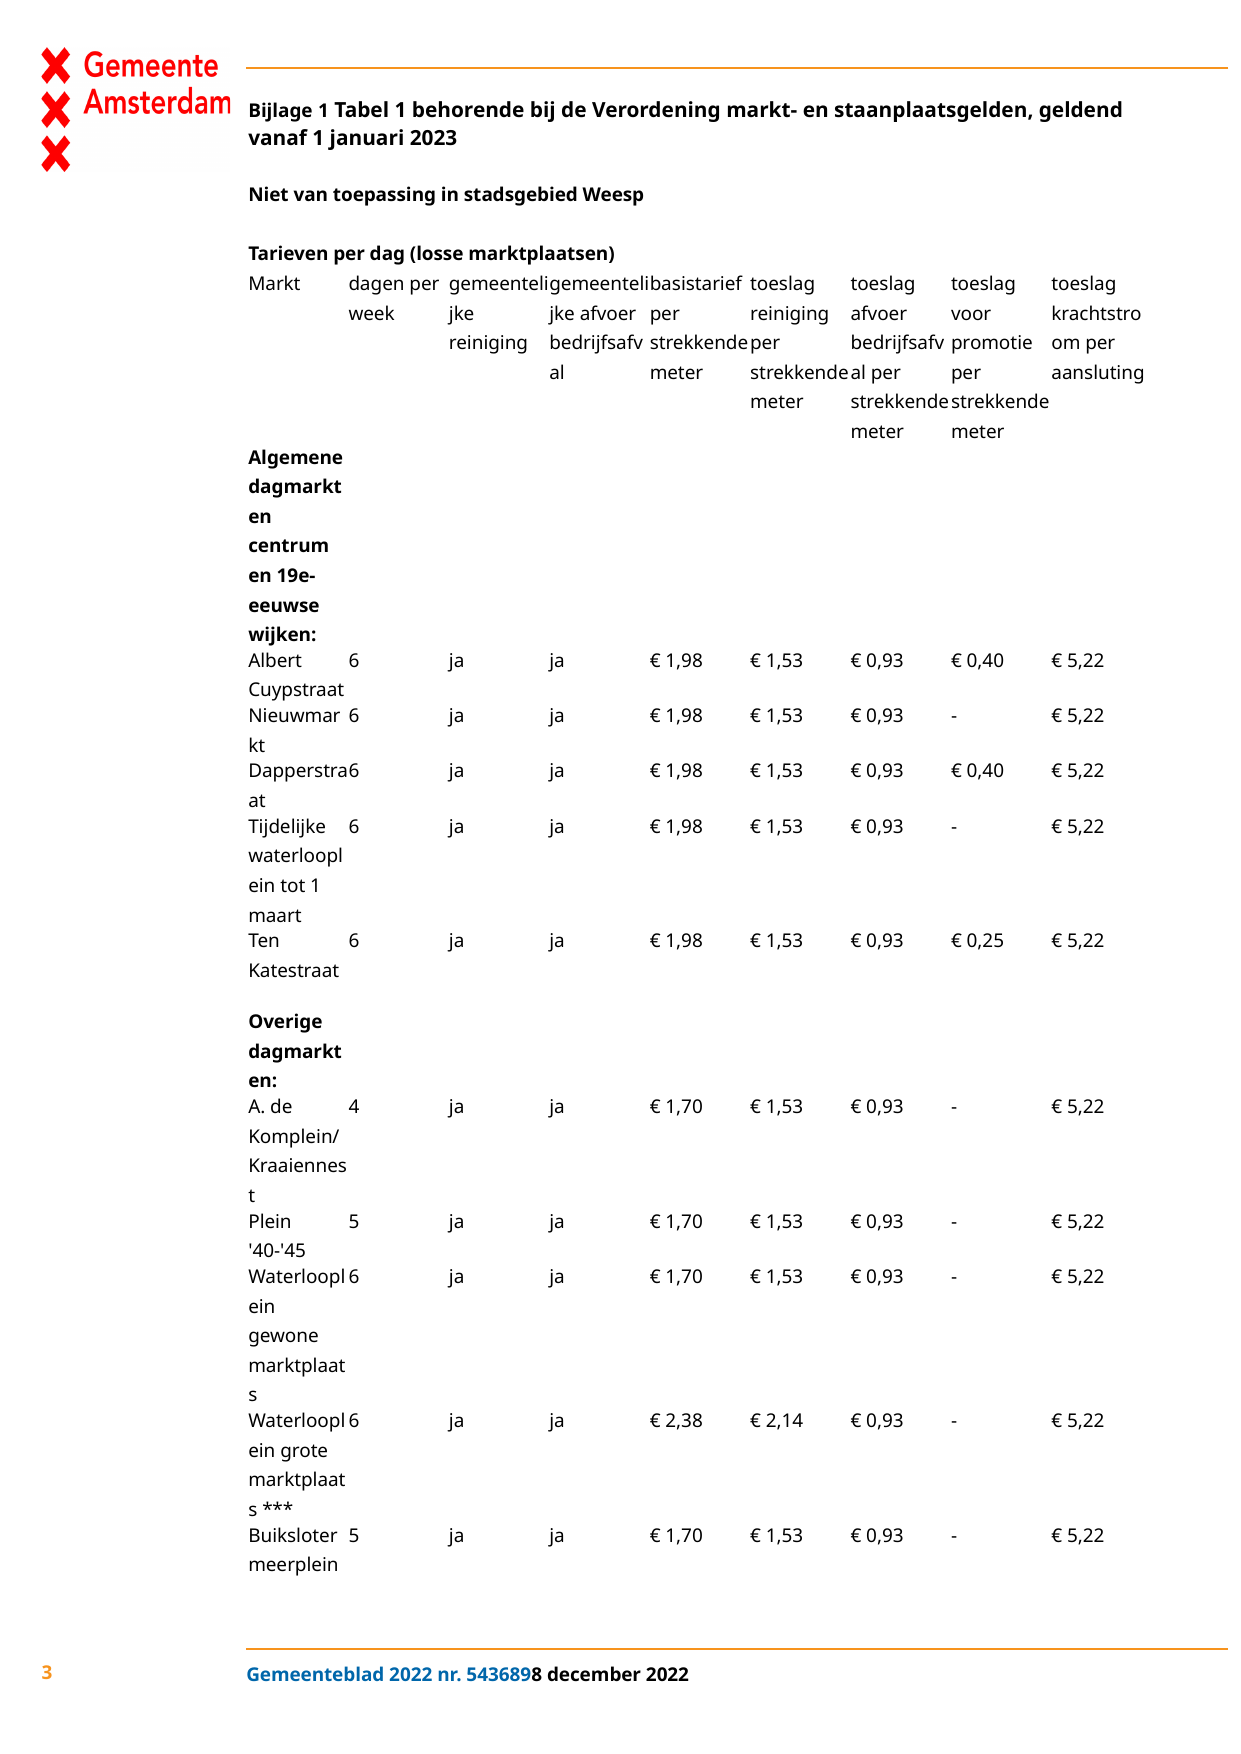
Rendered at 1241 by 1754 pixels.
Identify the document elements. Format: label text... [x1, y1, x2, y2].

table_cell ja [549, 758, 649, 813]
table_header gemeentelijke reiniging [449, 270, 549, 444]
table_cell € 1,70 [650, 1263, 750, 1407]
table_cell 6 [348, 1263, 449, 1407]
table_cell [348, 983, 449, 1008]
table_cell € 1,98 [650, 928, 750, 983]
table_cell € 2,38 [650, 1407, 750, 1522]
table_cell Dapperstraat [248, 758, 348, 813]
table_cell € 0,93 [850, 813, 951, 927]
table_cell [650, 983, 750, 1008]
table_header dagen per week [348, 270, 449, 444]
table_cell € 1,53 [750, 647, 850, 702]
table_cell € 1,53 [750, 1094, 850, 1208]
table_cell [449, 1577, 549, 1603]
table_cell ja [449, 703, 549, 758]
table_cell [549, 1577, 649, 1603]
table_cell Waterlooplein gewone marktplaats [248, 1263, 348, 1407]
table_cell € 1,70 [650, 1522, 750, 1577]
table_header toeslag reiniging per strekkende meter [750, 270, 850, 444]
table_cell [951, 1009, 1051, 1093]
text Tarieven per dag (losse marktplaatsen) [248, 241, 1152, 266]
table_cell € 5,22 [1051, 928, 1152, 983]
table_cell 4 [348, 1094, 449, 1208]
table_cell - [951, 1407, 1051, 1522]
table_header toeslag afvoer bedrijfsafval per strekkende meter [850, 270, 951, 444]
table_cell [348, 1577, 449, 1603]
table_cell € 1,53 [750, 703, 850, 758]
table_cell [449, 983, 549, 1008]
table_cell ja [549, 813, 649, 927]
table_cell € 0,93 [850, 758, 951, 813]
table_cell ja [449, 1522, 549, 1577]
table_cell Tijdelijke waterlooplein tot 1 maart [248, 813, 348, 927]
text Niet van toepassing in stadsgebied Weesp [248, 181, 1152, 207]
table_cell € 1,98 [650, 758, 750, 813]
table_cell ja [449, 928, 549, 983]
table_cell € 1,98 [650, 813, 750, 927]
table_cell € 0,93 [850, 1094, 951, 1208]
table_cell [449, 444, 549, 647]
table_cell - [951, 1208, 1051, 1263]
table_cell € 0,93 [850, 703, 951, 758]
table_cell ja [549, 1407, 649, 1522]
table_header toeslag voor promotie per strekkende meter [951, 270, 1051, 444]
table_cell ja [449, 758, 549, 813]
table_cell [850, 1577, 951, 1603]
table_cell [549, 983, 649, 1008]
table_cell ja [449, 1094, 549, 1208]
table_cell 6 [348, 813, 449, 927]
table_cell 6 [348, 758, 449, 813]
table_cell [549, 444, 649, 647]
table_cell ja [449, 1208, 549, 1263]
table_cell [650, 1009, 750, 1093]
table_cell [850, 444, 951, 647]
table_cell Albert Cuypstraat [248, 647, 348, 702]
table_cell € 1,70 [650, 1094, 750, 1208]
table_cell ja [549, 928, 649, 983]
text Bijlage 1 Tabel 1 behorende bij de Verordening markt- en staanplaatsgelden, geldend vanaf 1 januari 2023 [248, 95, 1152, 152]
table_cell € 1,53 [750, 1263, 850, 1407]
table_cell ja [549, 647, 649, 702]
table_cell [1051, 444, 1152, 647]
table_cell € 1,53 [750, 813, 850, 927]
table_cell Plein '40-'45 [248, 1208, 348, 1263]
table_cell Overige dagmarkten: [248, 1009, 348, 1093]
table_cell € 1,98 [650, 703, 750, 758]
table_cell ja [449, 647, 549, 702]
table_cell A. de Komplein/Kraaiennest [248, 1094, 348, 1208]
table_cell [348, 1009, 449, 1093]
table_cell € 0,93 [850, 647, 951, 702]
table_cell ja [549, 1094, 649, 1208]
table_cell [750, 444, 850, 647]
table_cell [951, 444, 1051, 647]
table_cell Waterlooplein grote marktplaats *** [248, 1407, 348, 1522]
table_cell [650, 1577, 750, 1603]
table_cell [348, 444, 449, 647]
table_cell € 0,40 [951, 758, 1051, 813]
table_cell [248, 1577, 348, 1603]
table_cell € 5,22 [1051, 758, 1152, 813]
table_cell [248, 983, 348, 1008]
table_cell - [951, 703, 1051, 758]
table_cell [850, 1009, 951, 1093]
table_cell € 5,22 [1051, 647, 1152, 702]
table_cell 6 [348, 647, 449, 702]
table_cell € 1,53 [750, 1208, 850, 1263]
table_cell € 0,25 [951, 928, 1051, 983]
table_cell 6 [348, 1407, 449, 1522]
table_cell ja [549, 1522, 649, 1577]
table_cell € 1,98 [650, 647, 750, 702]
table_cell € 1,53 [750, 1522, 850, 1577]
table_cell [951, 1577, 1051, 1603]
table_cell € 5,22 [1051, 703, 1152, 758]
table_header Markt [248, 270, 348, 444]
table_cell - [951, 813, 1051, 927]
table_cell [850, 983, 951, 1008]
table_cell 6 [348, 928, 449, 983]
table_cell € 1,53 [750, 928, 850, 983]
table_cell [650, 444, 750, 647]
table_cell ja [449, 813, 549, 927]
table_cell 5 [348, 1208, 449, 1263]
table_cell € 5,22 [1051, 1522, 1152, 1577]
table_header toeslag krachtstroom per aansluting [1051, 270, 1152, 444]
table_cell ja [549, 1263, 649, 1407]
table_cell € 0,93 [850, 1263, 951, 1407]
table_header gemeentelijke afvoer bedrijfsafval [549, 270, 649, 444]
table_cell € 0,93 [850, 1522, 951, 1577]
table_cell € 1,70 [650, 1208, 750, 1263]
table_cell Buikslotermeerplein [248, 1522, 348, 1577]
table_cell - [951, 1094, 1051, 1208]
table_cell € 1,53 [750, 758, 850, 813]
table_cell ja [449, 1263, 549, 1407]
table_cell ja [449, 1407, 549, 1522]
table_cell € 2,14 [750, 1407, 850, 1522]
table_cell € 5,22 [1051, 1407, 1152, 1522]
table_cell ja [549, 703, 649, 758]
table_cell 5 [348, 1522, 449, 1577]
table_cell € 0,93 [850, 1208, 951, 1263]
table_cell - [951, 1522, 1051, 1577]
table_cell [1051, 1009, 1152, 1093]
table_cell € 5,22 [1051, 1094, 1152, 1208]
table_cell Nieuwmarkt [248, 703, 348, 758]
table_cell € 5,22 [1051, 813, 1152, 927]
table_cell [750, 983, 850, 1008]
table_cell [1051, 1577, 1152, 1603]
table_cell € 5,22 [1051, 1263, 1152, 1407]
table_cell € 0,40 [951, 647, 1051, 702]
table_cell [549, 1009, 649, 1093]
table_cell [449, 1009, 549, 1093]
table_cell Ten Katestraat [248, 928, 348, 983]
table_cell 6 [348, 703, 449, 758]
table_cell Algemene dagmarkten centrum en 19e-eeuwse wijken: [248, 444, 348, 647]
table_cell € 0,93 [850, 928, 951, 983]
table_cell € 5,22 [1051, 1208, 1152, 1263]
table_cell [951, 983, 1051, 1008]
table_cell ja [549, 1208, 649, 1263]
picture [41, 47, 231, 172]
table_header basistarief per strekkende meter [650, 270, 750, 444]
table_cell [1051, 983, 1152, 1008]
table_cell [750, 1577, 850, 1603]
table_cell [750, 1009, 850, 1093]
table_cell - [951, 1263, 1051, 1407]
table_cell € 0,93 [850, 1407, 951, 1522]
